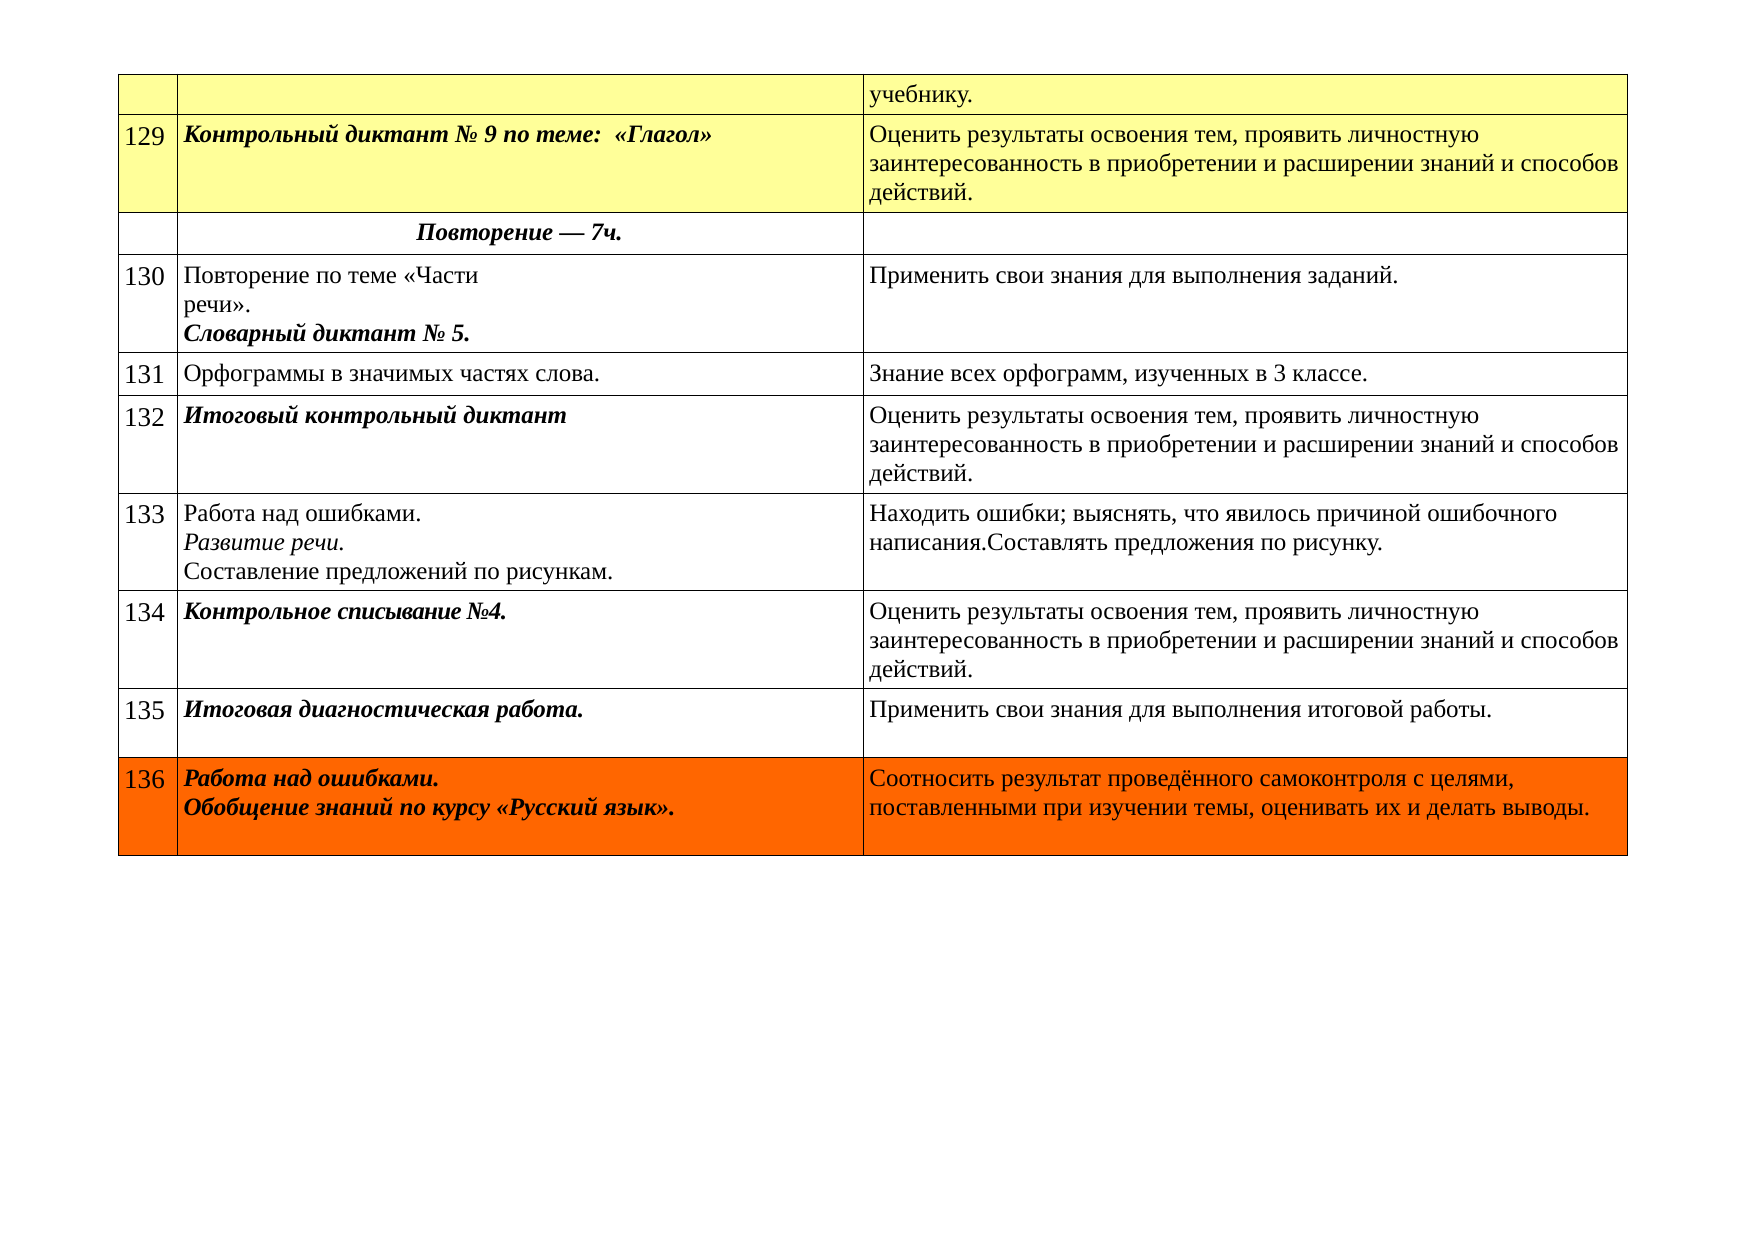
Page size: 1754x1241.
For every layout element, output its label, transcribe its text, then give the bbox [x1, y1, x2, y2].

table_cell 136 [119, 758, 177, 855]
table_cell [178, 75, 863, 114]
table_cell [119, 213, 177, 254]
table_cell Повторение по теме «Части речи». Словарный диктант № 5. [178, 255, 863, 352]
table_cell Итоговый контрольный диктант [178, 396, 863, 493]
table_cell 135 [119, 689, 177, 757]
table_cell Оценить результаты освоения тем, проявить личностную заинтересованность в приобретении и расширении знаний и способов действий. [864, 396, 1627, 493]
table_cell 130 [119, 255, 177, 352]
table_cell Оценить результаты освоения тем, проявить личностную заинтересованность в приобретении и расширении знаний и способов действий. [864, 591, 1627, 688]
table_cell 129 [119, 115, 177, 212]
table_cell Повторение — 7ч. [178, 213, 863, 254]
table_cell Находить ошибки; выяснять, что явилось причиной ошибочного написания.Составлять предложения по рисунку. [864, 494, 1627, 590]
table_cell Применить свои знания для выполнения итоговой работы. [864, 689, 1627, 757]
table_cell 134 [119, 591, 177, 688]
table_cell Контрольное списывание №4. [178, 591, 863, 688]
table_cell [864, 213, 1627, 254]
table_cell Контрольный диктант № 9 по теме: «Глагол» [178, 115, 863, 212]
table_cell учебнику. [864, 75, 1627, 114]
table_cell Работа над ошибками. Развитие речи. Составление предложений по рисункам. [178, 494, 863, 590]
table_cell 131 [119, 353, 177, 395]
table_cell Соотносить результат проведённого самоконтроля с целями, поставленными при изучении темы, оценивать их и делать выводы. [864, 758, 1627, 855]
table_cell Орфограммы в значимых частях слова. [178, 353, 863, 395]
table_cell Работа над ошибками. Обобщение знаний по курсу «Русский язык». [178, 758, 863, 855]
table_cell 132 [119, 396, 177, 493]
table_cell [119, 75, 177, 114]
table_cell Оценить результаты освоения тем, проявить личностную заинтересованность в приобретении и расширении знаний и способов действий. [864, 115, 1627, 212]
table_cell Итоговая диагностическая работа. [178, 689, 863, 757]
table_cell 133 [119, 494, 177, 590]
table_cell Применить свои знания для выполнения заданий. [864, 255, 1627, 352]
table_cell Знание всех орфограмм, изученных в 3 классе. [864, 353, 1627, 395]
